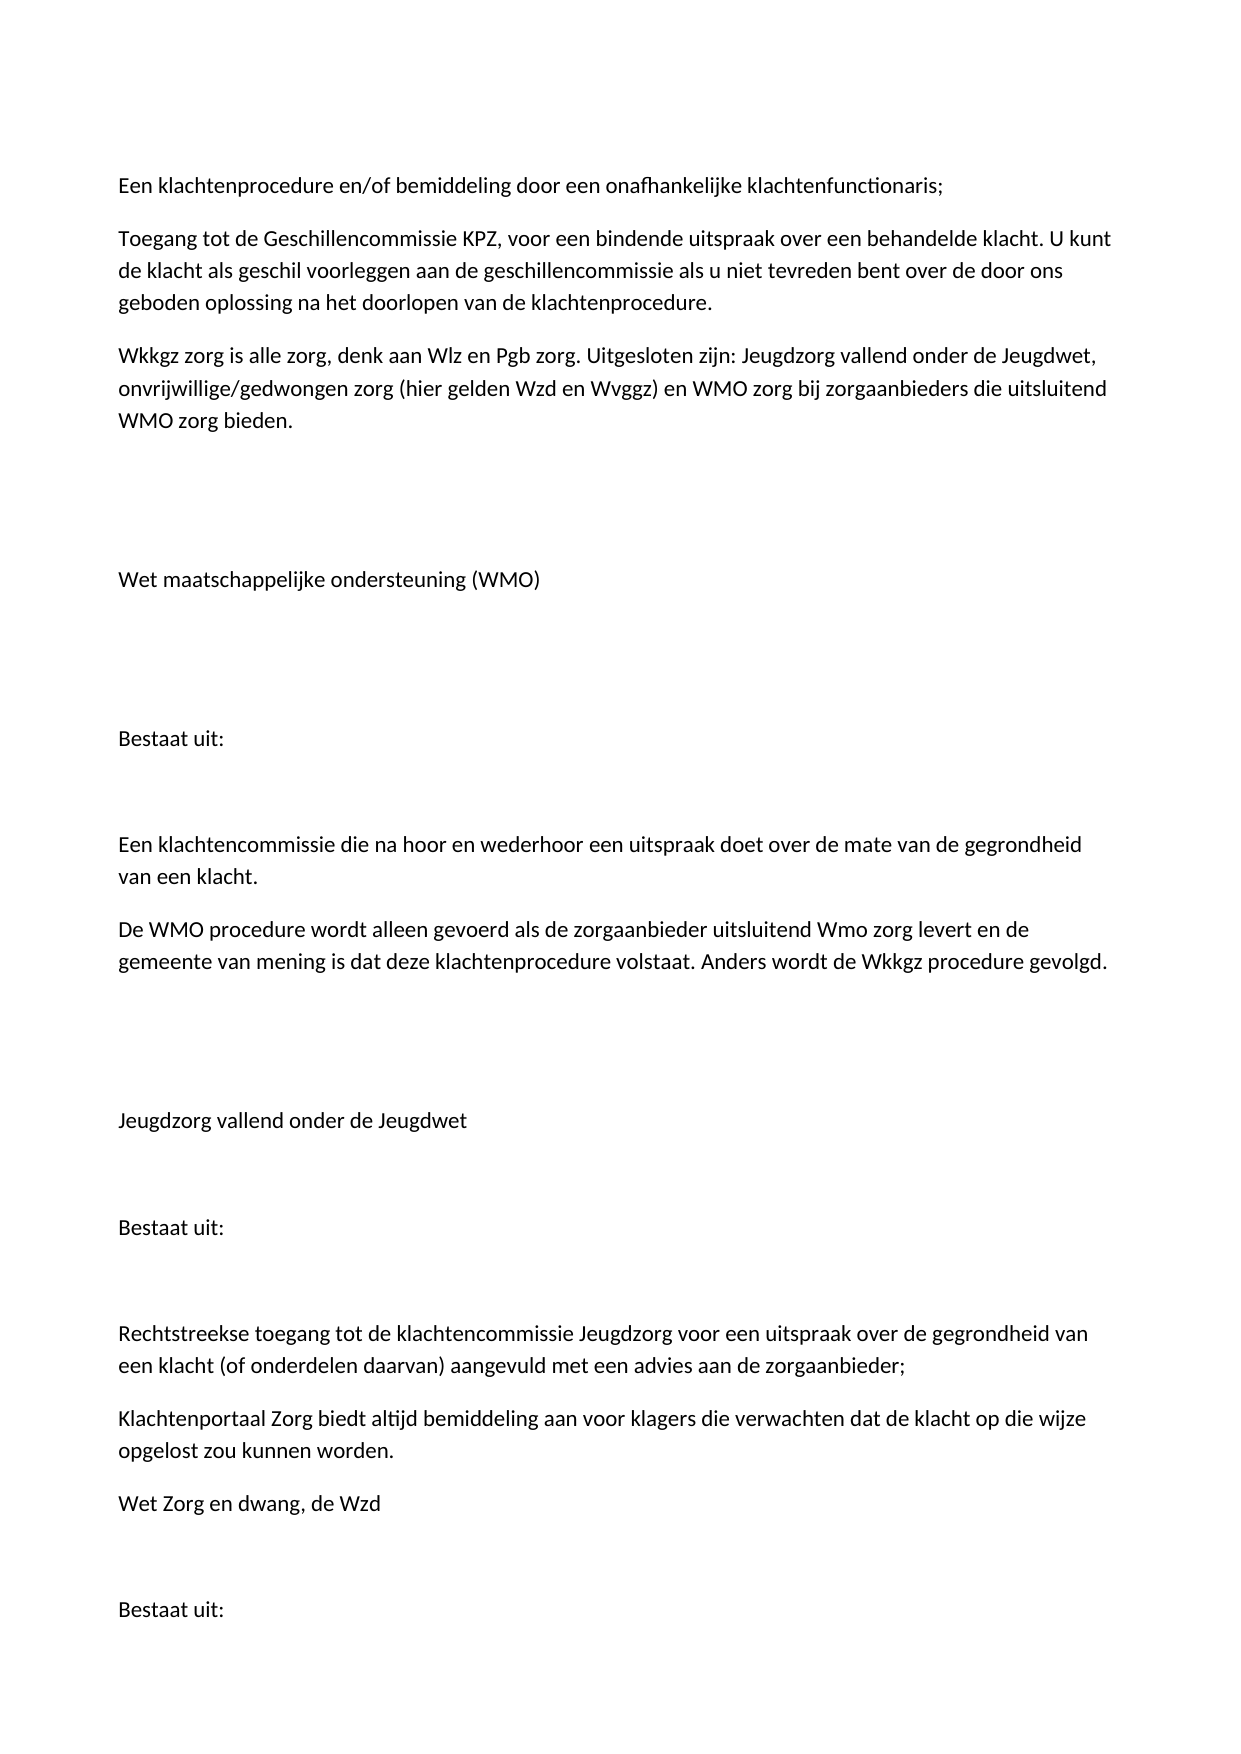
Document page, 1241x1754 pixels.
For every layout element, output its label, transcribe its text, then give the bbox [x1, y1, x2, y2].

text Bestaat uit: [118, 724, 1122, 752]
text Een klachtencommissie die na hoor en wederhoor een uitspraak doet over de mate van de gegrondheid van een klacht. [118, 830, 1122, 890]
text De WMO procedure wordt alleen gevoerd als de zorgaanbieder uitsluitend Wmo zorg levert en de gemeente van mening is dat deze klachtenprocedure volstaat. Anders wordt de Wkkgz procedure gevolgd. [118, 915, 1122, 976]
text Toegang tot de Geschillencommissie KPZ, voor een bindende uitspraak over een behandelde klacht. U kunt de klacht als geschil voorleggen aan de geschillencommissie als u niet tevreden bent over de door ons geboden oplossing na het doorlopen van de klachtenprocedure. [118, 224, 1122, 317]
text Jeugdzorg vallend onder de Jeugdwet [118, 1107, 1122, 1134]
text Bestaat uit: [118, 1595, 1122, 1623]
text Rechtstreekse toegang tot de klachtencommissie Jeugdzorg voor een uitspraak over de gegrondheid van een klacht (of onderdelen daarvan) aangevuld met een advies aan de zorgaanbieder; [118, 1319, 1122, 1379]
text Wkkgz zorg is alle zorg, denk aan Wlz en Pgb zorg. Uitgesloten zijn: Jeugdzorg vallend onder de Jeugdwet, onvrijwillige/gedwongen zorg (hier gelden Wzd en Wvggz) en WMO zorg bij zorgaanbieders die uitsluitend WMO zorg bieden. [118, 342, 1122, 434]
text Wet maatschappelijke ondersteuning (WMO) [118, 565, 1122, 593]
text Een klachtenprocedure en/of bemiddeling door een onafhankelijke klachtenfunctionaris; [118, 171, 1122, 199]
text Wet Zorg en dwang, de Wzd [118, 1489, 1122, 1517]
text Klachtenportaal Zorg biedt altijd bemiddeling aan voor klagers die verwachten dat de klacht op die wijze opgelost zou kunnen worden. [118, 1404, 1122, 1464]
text Bestaat uit: [118, 1213, 1122, 1241]
